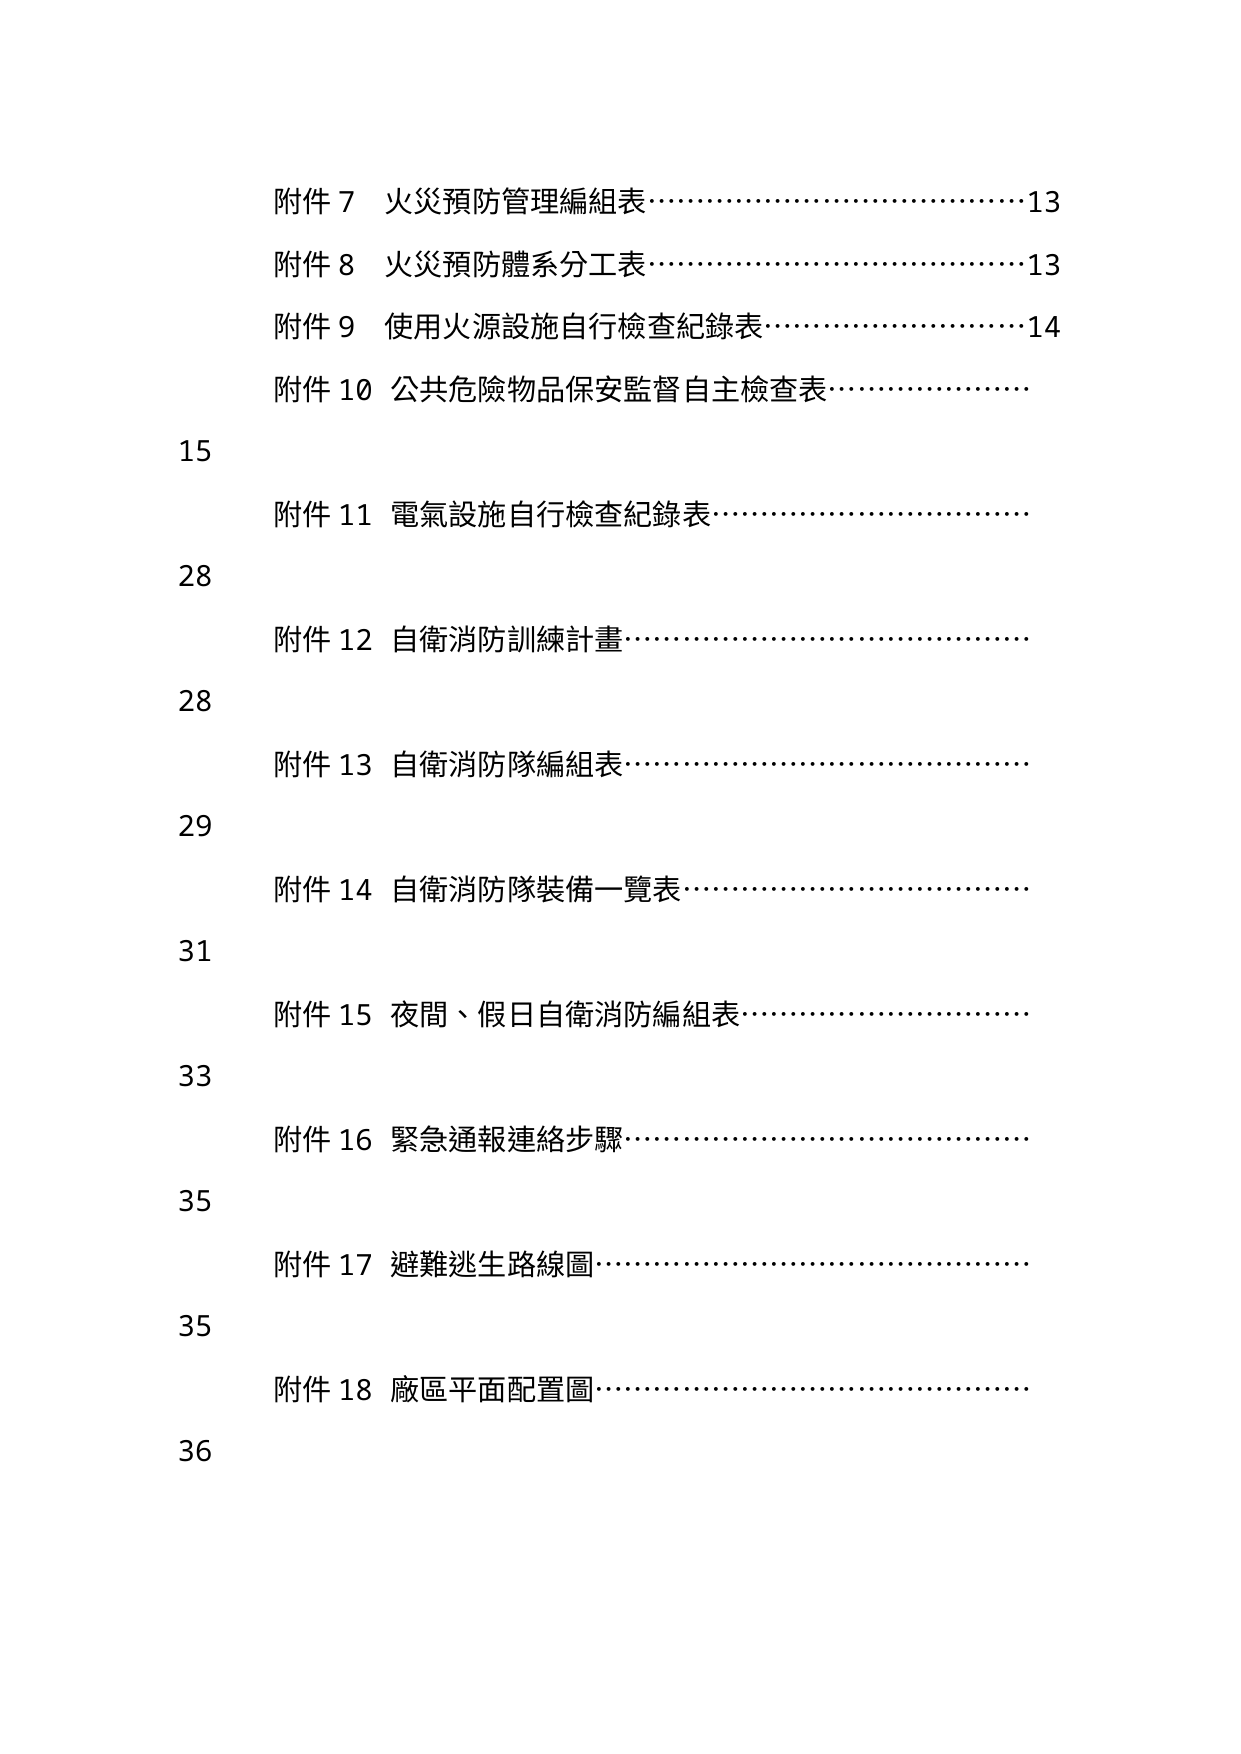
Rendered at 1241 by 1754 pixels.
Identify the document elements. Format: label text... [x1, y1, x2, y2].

text 附件14 自衛消防隊裝備一覽表………………………………31 [177, 846, 1063, 971]
text 附件10 公共危險物品保安監督自主檢查表…………………15 [177, 346, 1063, 471]
text 附件18 廠區平面配置圖………………………………………36 [177, 1346, 1063, 1471]
text 附件12 自衛消防訓練計畫……………………………………28 [177, 596, 1063, 721]
text 附件17 避難逃生路線圖………………………………………35 [177, 1221, 1063, 1346]
text 附件16 緊急通報連絡步驟……………………………………35 [177, 1096, 1063, 1221]
text 附件13 自衛消防隊編組表……………………………………29 [177, 721, 1063, 846]
text 附件9 使用火源設施自行檢查紀錄表………………………14 [177, 283, 1063, 346]
text 附件8 火災預防體系分工表…………………………………13 [177, 221, 1063, 283]
text 附件7 火災預防管理編組表…………………………………13 [177, 158, 1063, 221]
text 附件11 電氣設施自行檢查紀錄表……………………………28 [177, 471, 1063, 596]
text 附件15 夜間、假日自衛消防編組表…………………………33 [177, 971, 1063, 1096]
